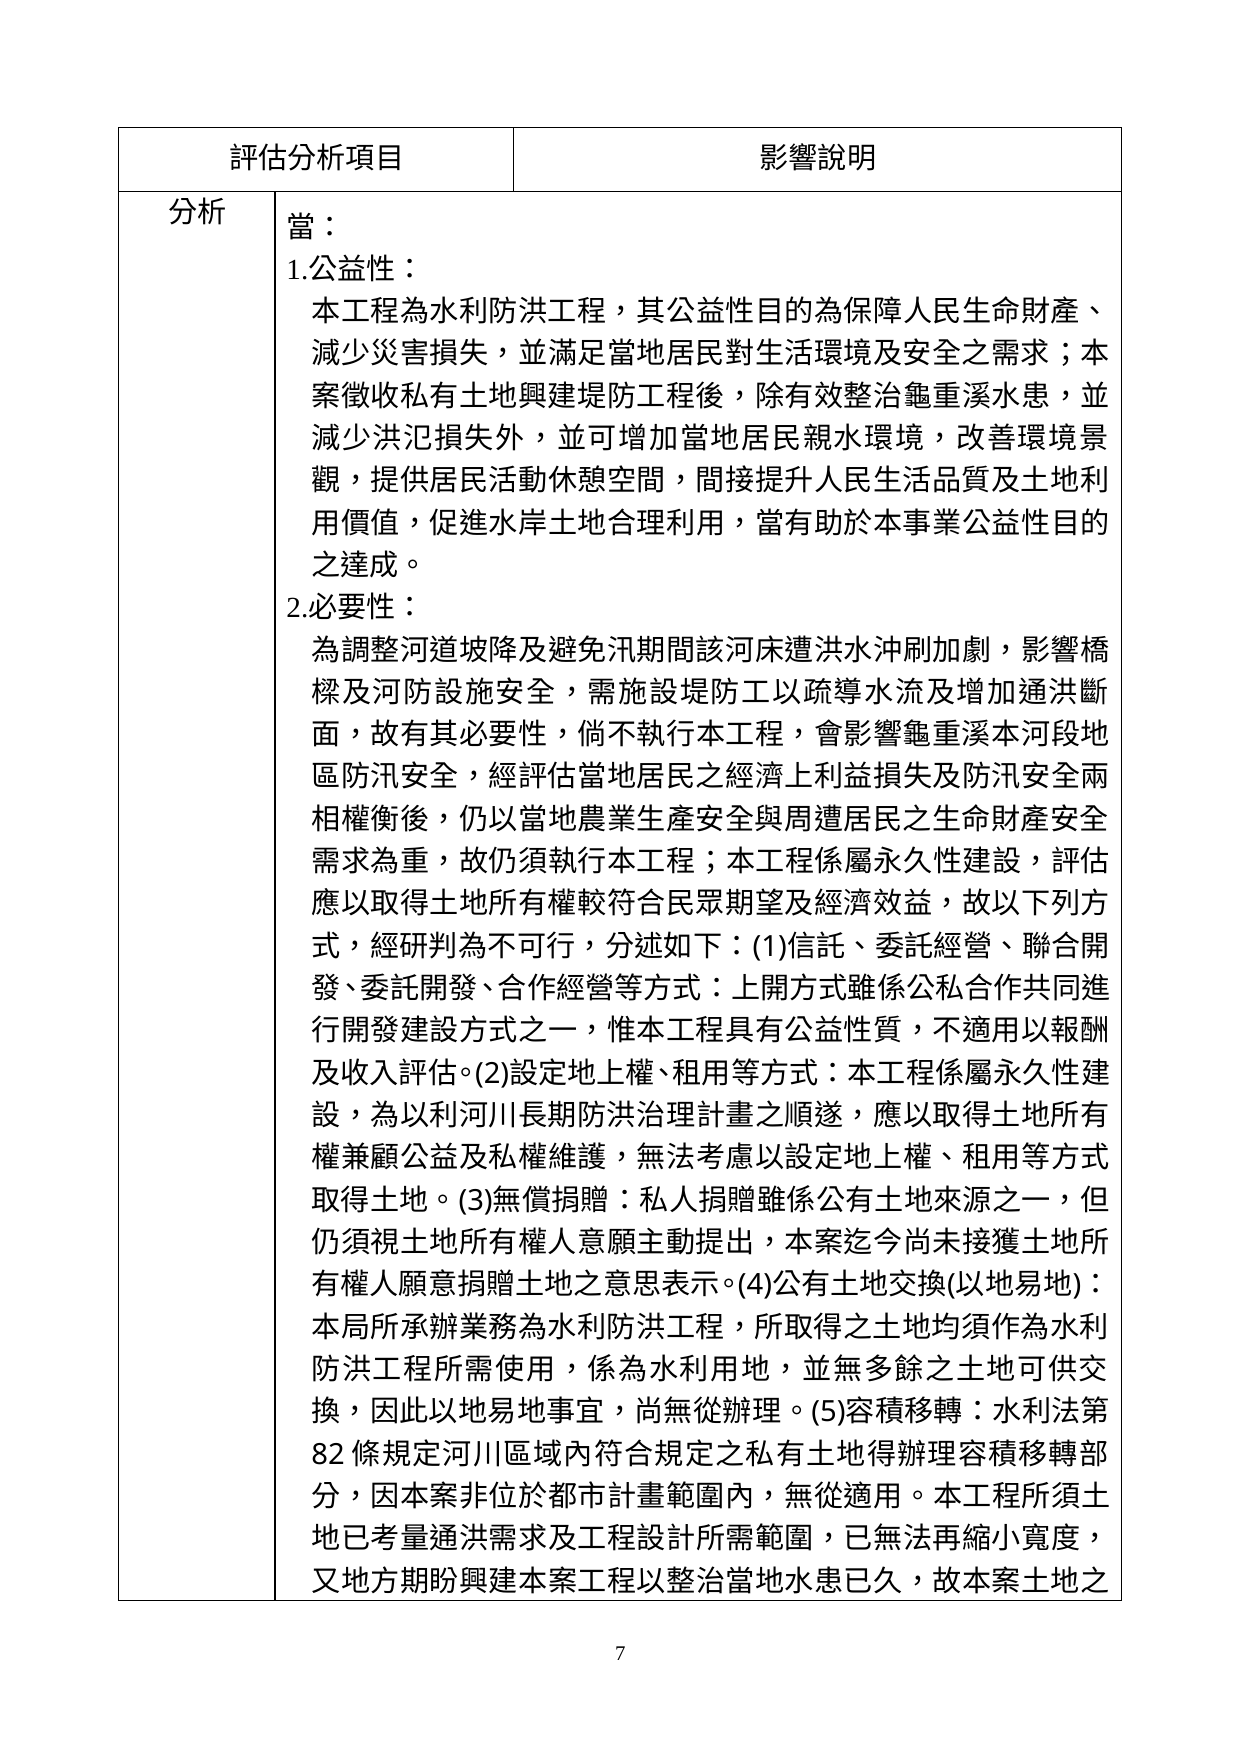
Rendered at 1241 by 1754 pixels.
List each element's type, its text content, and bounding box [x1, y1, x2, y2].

table_cell 分析 [119, 192, 274, 1599]
table_cell 當： 1.公益性： 本工程為水利防洪工程，其公益性目的為保障人民生命財產、減少災害損失，並滿足當地居民對生活環境及安全之需求；本案徵收私有土地興建堤防工程後，除有效整治龜重溪水患，並減少洪氾損失外，並可增加當地居民親水環境，改善環境景觀，提供居民活動休憩空間，間接提升人民生活品質及土地利用價值，促進水岸土地合理利用，當有助於本事業公益性目的之達成。 2.必要性： 為調整河道坡降及避免汛期間該河床遭洪水沖刷加劇，影響橋樑及河防設施安全，需施設堤防工以疏導水流及增加通洪斷面，故有其必要性，倘不執行本工程，會影響龜重溪本河段地區防汛安全，經評估當地居民之經濟上利益損失及防汛安全兩相權衡後，仍以當地農業生產安全與周遭居民之生命財產安全需求為重，故仍須執行本工程；本工程係屬永久性建設，評估應以取得土地所有權較符合民眾期望及經濟效益，故以下列方式，經研判為不可行，分述如下：(1)信託、委託經營、聯合開發、委託開發、合作經營等方式：上開方式雖係公私合作共同進行開發建設方式之一，惟本工程具有公益性質，不適用以報酬及收入評估。(2)設定地上權、租用等方式：本工程係屬永久性建設，為以利河川長期防洪治理計畫之順遂，應以取得土地所有權兼顧公益及私權維護，無法考慮以設定地上權、租用等方式取得土地。(3)無償捐贈：私人捐贈雖係公有土地來源之一，但仍須視土地所有權人意願主動提出，本案迄今尚未接獲土地所有權人願意捐贈土地之意思表示。(4)公有土地交換(以地易地)：本局所承辦業務為水利防洪工程，所取得之土地均須作為水利防洪工程所需使用，係為水利用地，並無多餘之土地可供交換，因此以地易地事宜，尚無從辦理。(5)容積移轉：水利法第82條規定河川區域內符合規定之私有土地得辦理容積移轉部分，因本案非位於都市計畫範圍內，無從適用。本工程所須土地已考量通洪需求及工程設計所需範圍，已無法再縮小寬度，又地方期盼興建本案工程以整治當地水患已久，故本案土地之 [276, 192, 1121, 1599]
table_header 評估分析項目 [119, 128, 513, 191]
table_header 影響說明 [514, 128, 1121, 191]
